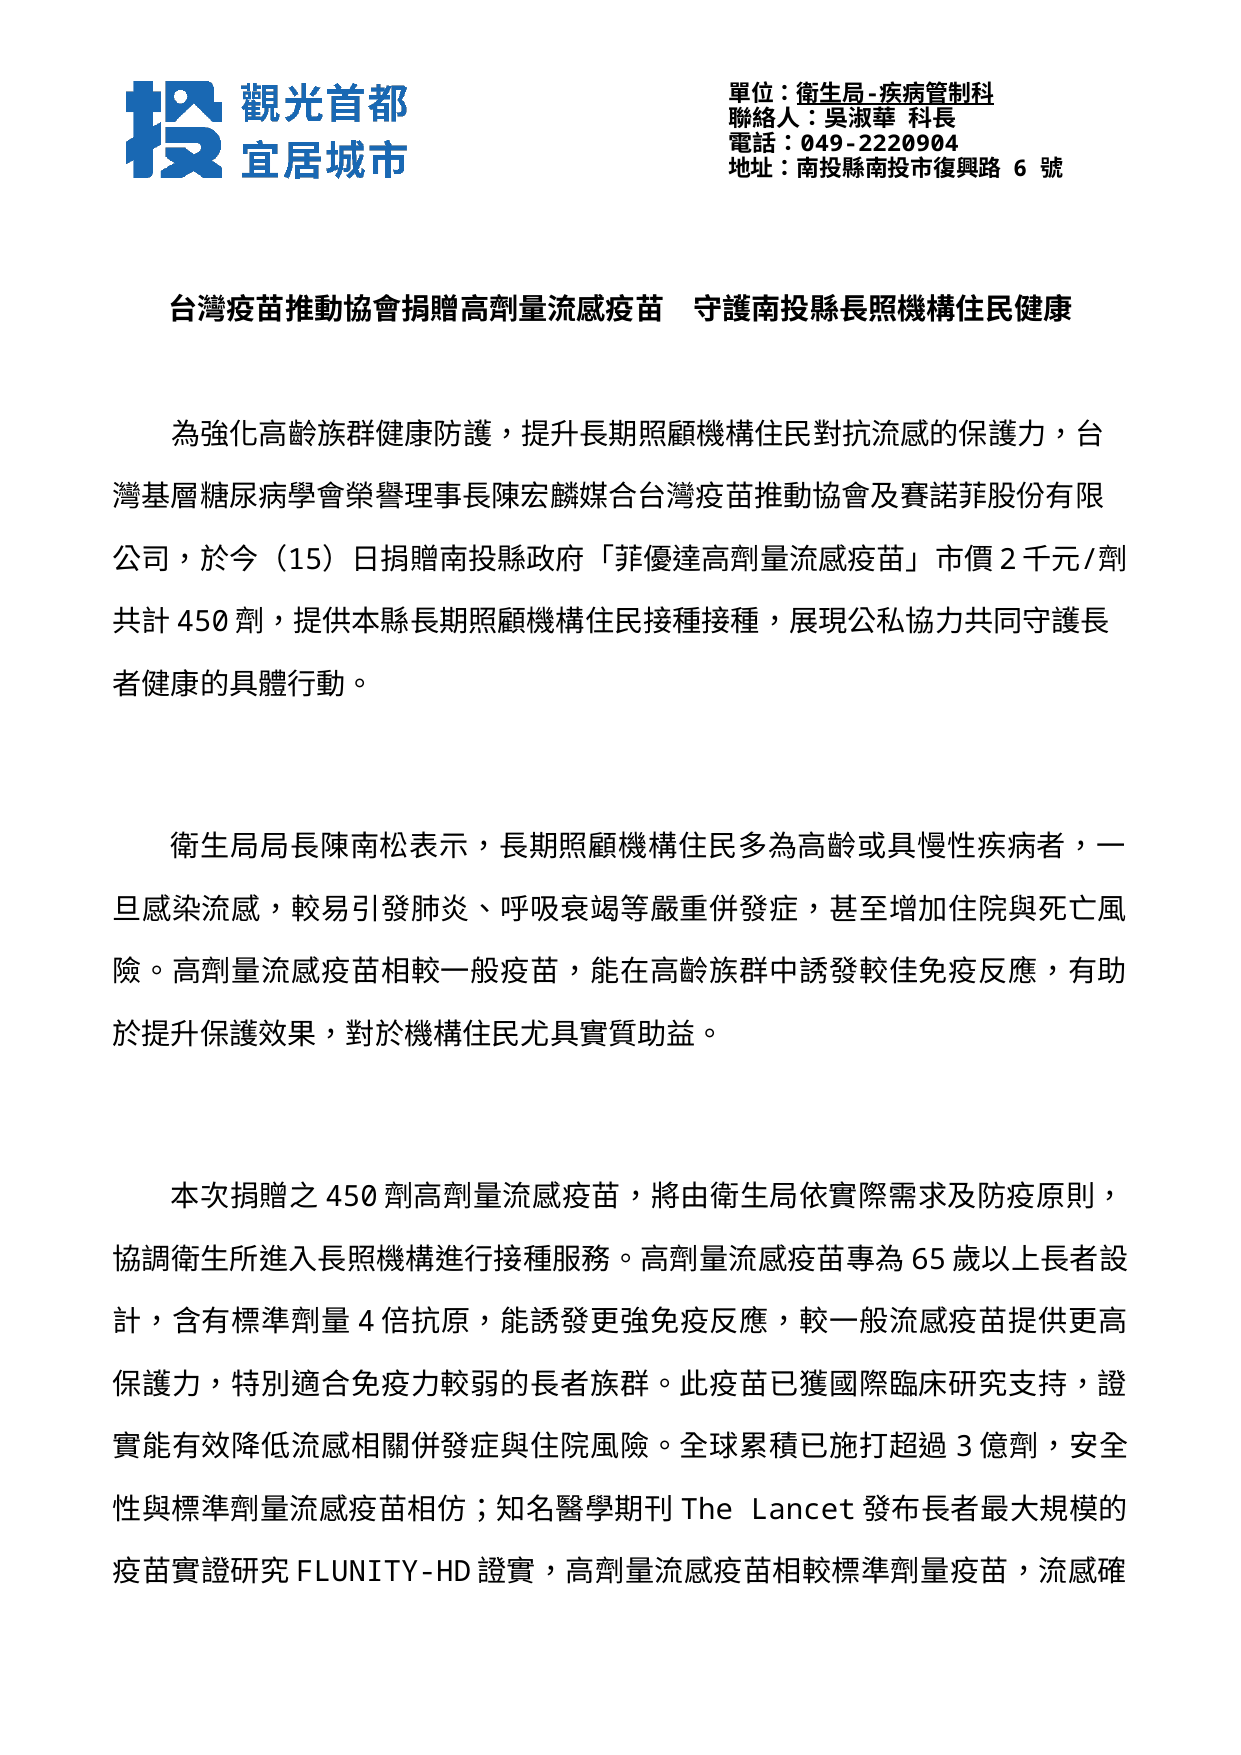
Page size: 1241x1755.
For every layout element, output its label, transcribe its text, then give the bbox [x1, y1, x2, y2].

text 本次捐贈之450劑高劑量流感疫苗，將由衛生局依實際需求及防疫原則，協調衛生所進入長照機構進行接種服務。高劑量流感疫苗專為65歲以上長者設計，含有標準劑量4倍抗原，能誘發更強免疫反應，較一般流感疫苗提供更高保護力，特別適合免疫力較弱的長者族群。此疫苗已獲國際臨床研究支持，證實能有效降低流感相關併發症與住院風險。全球累積已施打超過3億劑，安全性與標準劑量流感疫苗相仿；知名醫學期刊The Lancet發布長者最大規模的疫苗實證研究FLUNITY-HD證實，高劑量流感疫苗相較標準劑量疫苗，流感確 [112, 1152, 1128, 1590]
text 衛生局局長陳南松表示，長期照顧機構住民多為高齡或具慢性疾病者，一旦感染流感，較易引發肺炎、呼吸衰竭等嚴重併發症，甚至增加住院與死亡風險。高劑量流感疫苗相較一般疫苗，能在高齡族群中誘發較佳免疫反應，有助於提升保護效果，對於機構住民尤具實質助益。 [112, 802, 1128, 1052]
text 電話：049-2220904 [728, 131, 1089, 156]
text 聯絡人：吳淑華 科長 [728, 106, 1089, 131]
text 為強化高齡族群健康防護，提升長期照顧機構住民對抗流感的保護力，台灣基層糖尿病學會榮譽理事長陳宏麟媒合台灣疫苗推動協會及賽諾菲股份有限公司，於今（15）日捐贈南投縣政府「菲優達高劑量流感疫苗」市價2千元/劑共計450劑，提供本縣長期照顧機構住民接種接種，展現公私協力共同守護長者健康的具體行動。 [112, 390, 1128, 702]
text 單位：衛生局-疾病管制科 [728, 81, 1053, 106]
text 台灣疫苗推動協會捐贈高劑量流感疫苗 守護南投縣長照機構住民健康 [112, 286, 1128, 327]
text 地址：南投縣南投市復興路 6 號 [728, 156, 1089, 181]
